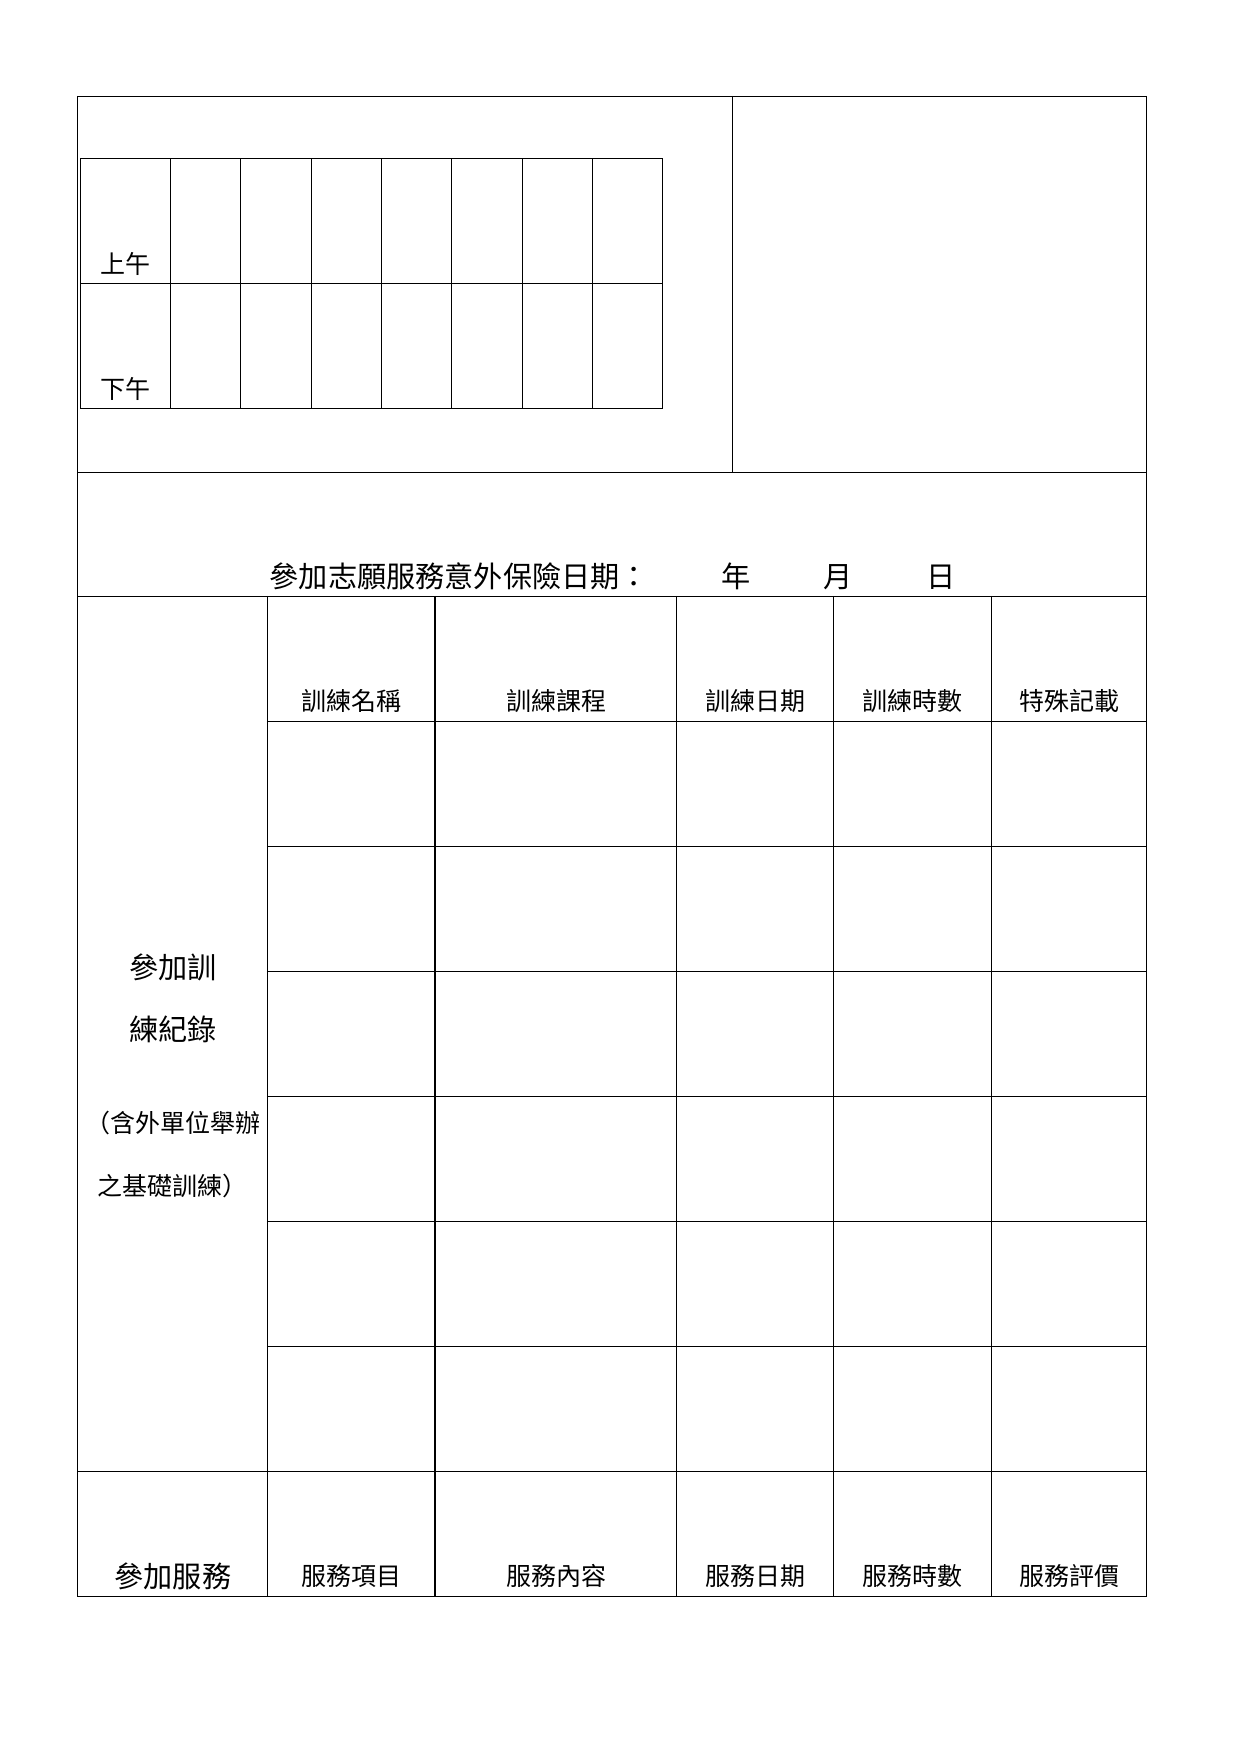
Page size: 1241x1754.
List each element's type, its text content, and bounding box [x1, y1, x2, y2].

table_cell 訓練日期 [677, 597, 833, 721]
table_cell [677, 1222, 833, 1346]
table_cell 上午 [81, 159, 170, 283]
table_cell [992, 972, 1146, 1096]
table_cell [382, 284, 451, 408]
table_cell [436, 1222, 676, 1346]
table_cell 參加服務 [78, 1472, 267, 1596]
table_cell 服務日期 [677, 1472, 833, 1596]
table_cell [268, 1347, 434, 1471]
table_cell [677, 1347, 833, 1471]
table_cell [241, 159, 311, 283]
table_cell [452, 284, 522, 408]
table_cell 服務項目 [268, 1472, 434, 1596]
table_cell [677, 1097, 833, 1221]
table_cell [436, 1097, 676, 1221]
table_cell 訓練時數 [834, 597, 991, 721]
table_cell [452, 159, 522, 283]
table_cell [834, 722, 991, 846]
table_cell [593, 159, 662, 283]
table_cell [677, 847, 833, 971]
table_cell [677, 722, 833, 846]
table_cell 參加訓 練紀錄 （含外單位舉辦之基礎訓練） [78, 597, 267, 1471]
table_cell [268, 1222, 434, 1346]
table_cell 參加志願服務意外保險日期： 年 月 日 [78, 473, 1146, 596]
table_cell 特殊記載 [992, 597, 1146, 721]
table_cell [593, 284, 662, 408]
table_cell [312, 159, 381, 283]
table_cell 訓練課程 [436, 597, 676, 721]
table_cell [436, 722, 676, 846]
table_cell [382, 159, 451, 283]
table_cell [834, 847, 991, 971]
table_cell [834, 1347, 991, 1471]
table_cell 服務評價 [992, 1472, 1146, 1596]
table_header [78, 97, 732, 472]
table_cell [523, 159, 592, 283]
table_cell [436, 1347, 676, 1471]
table_cell [992, 1222, 1146, 1346]
table_cell 服務內容 [436, 1472, 676, 1596]
table_cell [834, 1222, 991, 1346]
table_cell [436, 972, 676, 1096]
table_cell [241, 284, 311, 408]
table_cell [268, 847, 434, 971]
table_cell [992, 722, 1146, 846]
table_cell 下午 [81, 284, 170, 408]
table_cell [523, 284, 592, 408]
table_cell [992, 1347, 1146, 1471]
table_cell [677, 972, 833, 1096]
table_cell 服務時數 [834, 1472, 991, 1596]
table_cell [834, 972, 991, 1096]
table_cell [992, 847, 1146, 971]
table_cell [268, 1097, 434, 1221]
table_cell [171, 284, 240, 408]
table_cell [312, 284, 381, 408]
table_cell [171, 159, 240, 283]
table_cell 訓練名稱 [268, 597, 434, 721]
table_cell [834, 1097, 991, 1221]
table_cell [436, 847, 676, 971]
table_cell [268, 972, 434, 1096]
table_cell [268, 722, 434, 846]
table_header [733, 97, 1146, 472]
table_cell [992, 1097, 1146, 1221]
